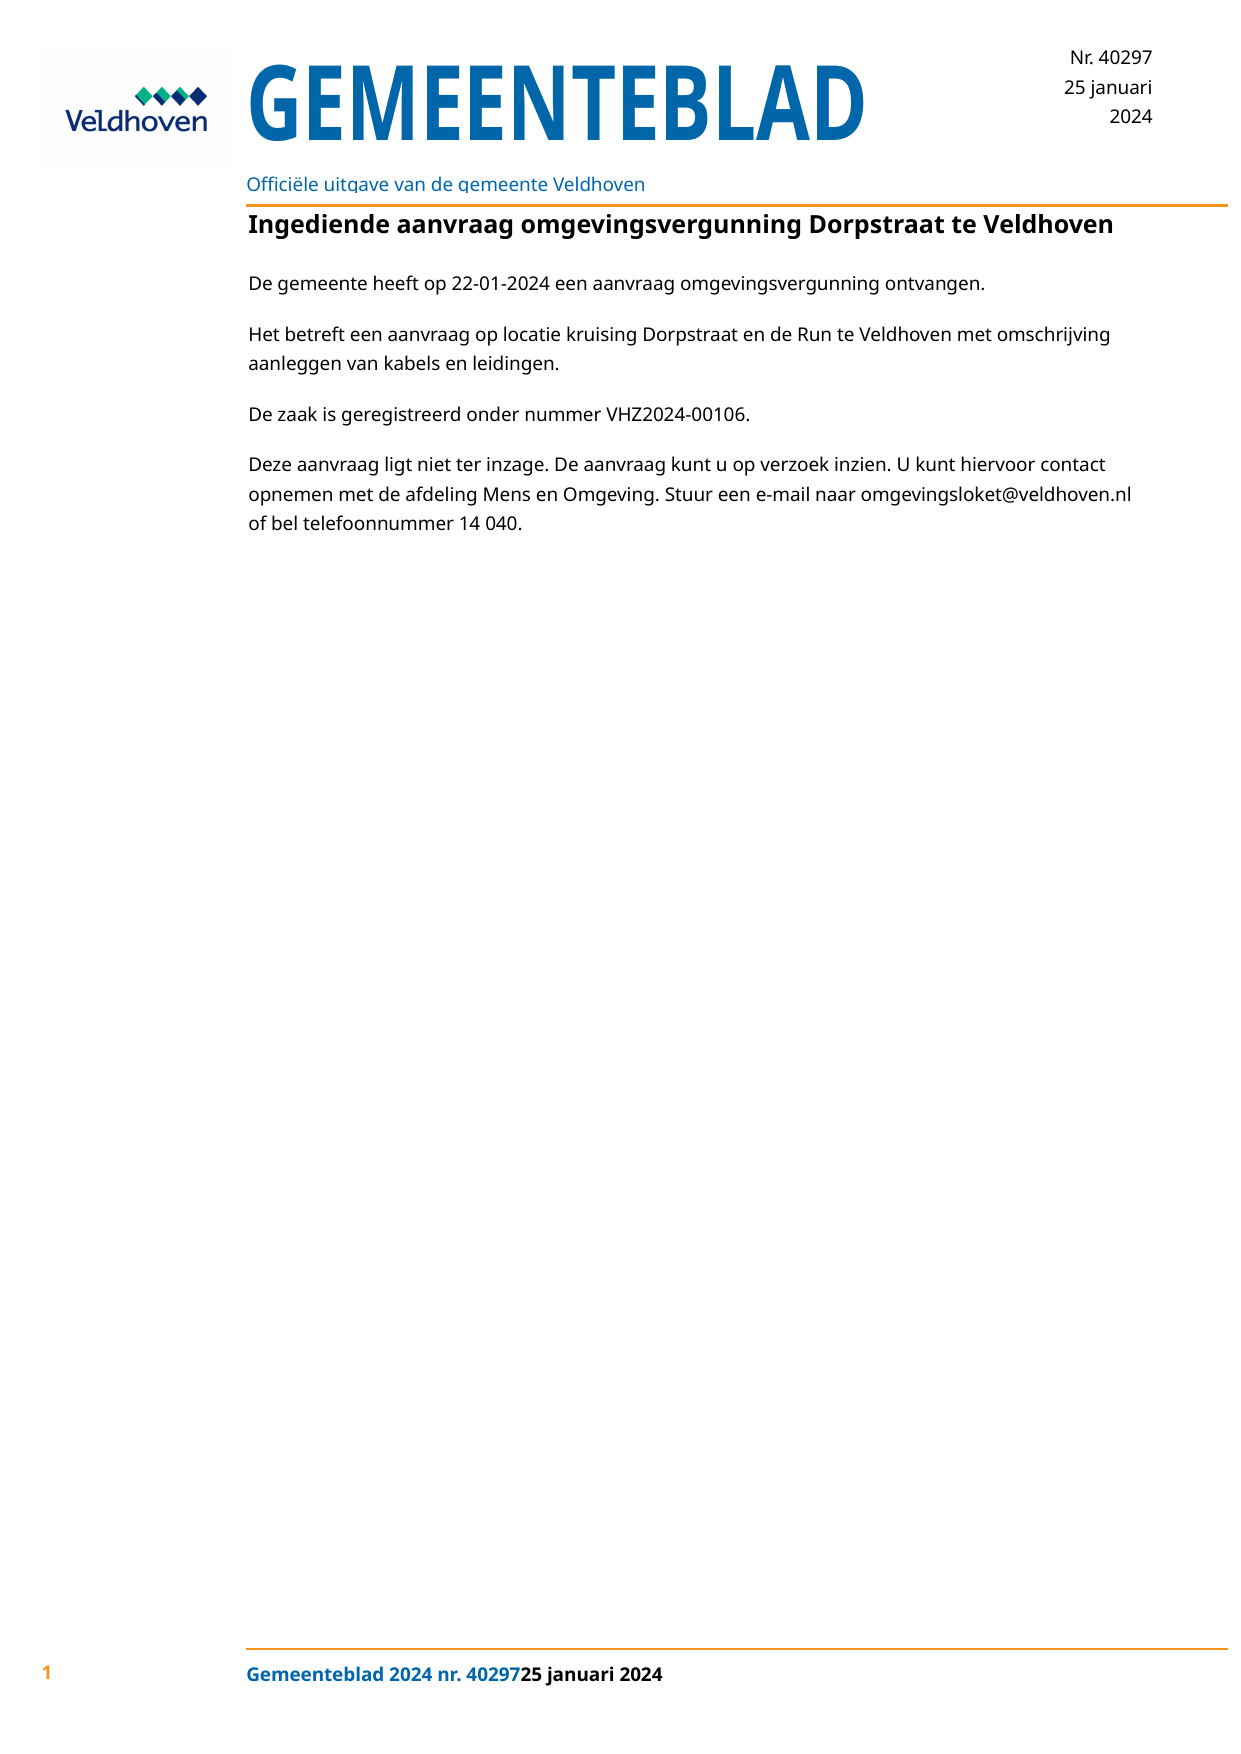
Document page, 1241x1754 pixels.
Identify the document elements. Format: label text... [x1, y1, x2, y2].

text Ingediende aanvraag omgevingsvergunning Dorpstraat te Veldhoven [248, 207, 1152, 241]
text Deze aanvraag ligt niet ter inzage. De aanvraag kunt u op verzoek inzien. U kunt hiervoor contact opnemen met de afdeling Mens en Omgeving. Stuur een e-mail naar omgevingsloket@veldhoven.nl of bel telefoonnummer 14 040. [248, 451, 1152, 536]
text De zaak is geregistreerd onder nummer VHZ2024-00106. [248, 401, 1152, 426]
picture [41, 47, 231, 172]
text Het betreft een aanvraag op locatie kruising Dorpstraat en de Run te Veldhoven met omschrijving aanleggen van kabels en leidingen. [248, 321, 1152, 376]
text De gemeente heeft op 22-01-2024 een aanvraag omgevingsvergunning ontvangen. [248, 270, 1152, 296]
